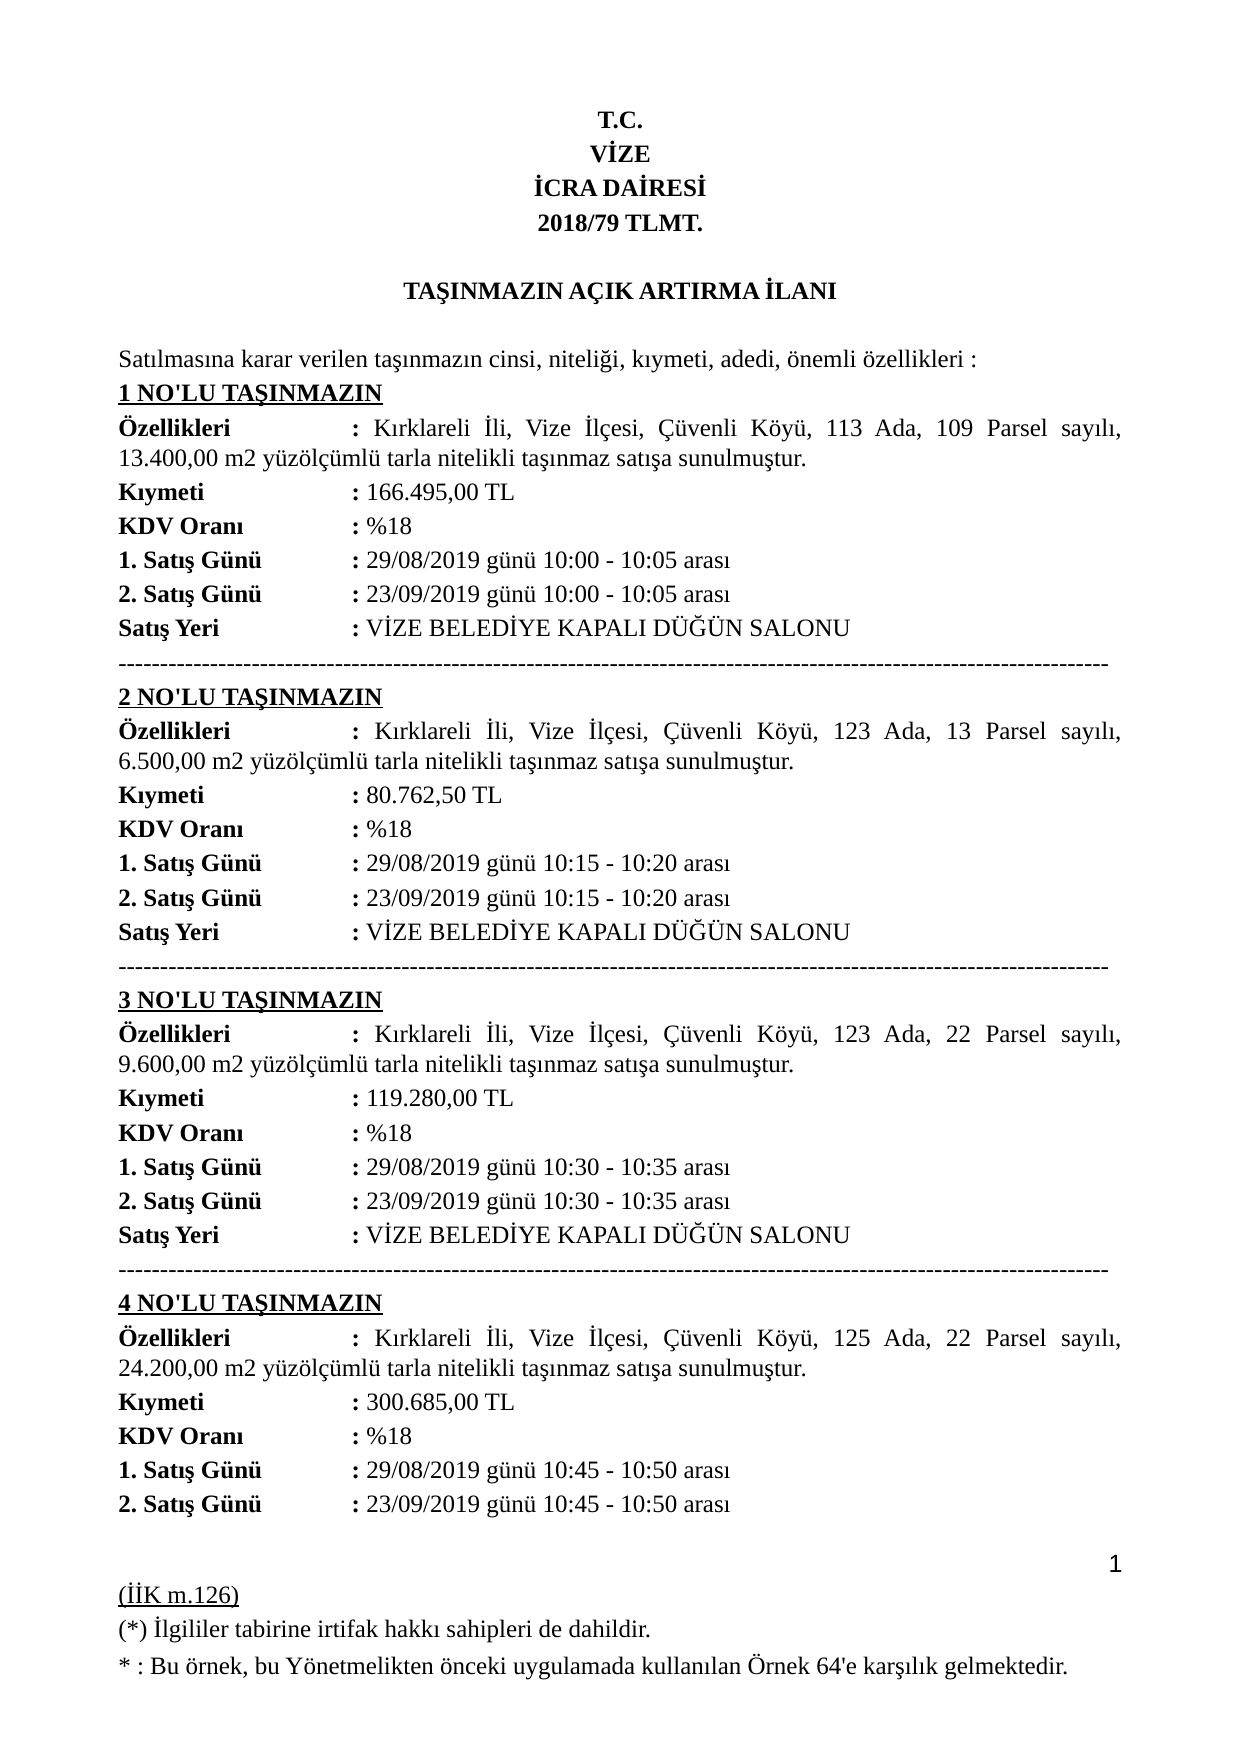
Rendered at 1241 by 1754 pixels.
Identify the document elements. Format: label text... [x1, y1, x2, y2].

text 3 NO'LU TAŞINMAZIN [118, 984, 1122, 1014]
text 1. Satış Günü : 29/08/2019 günü 10:00 - 10:05 arası [118, 544, 1122, 574]
text Satış Yeri : VİZE BELEDİYE KAPALI DÜĞÜN SALONU [118, 916, 1122, 946]
text KDV Oranı : %18 [118, 814, 1122, 844]
text ----------------------------------------------------------------------------------------------------------------------- [118, 647, 1122, 677]
text 1. Satış Günü : 29/08/2019 günü 10:15 - 10:20 arası [118, 848, 1122, 878]
text Kıymeti : 166.495,00 TL [118, 476, 1122, 506]
text KDV Oranı : %18 [118, 510, 1122, 540]
text 2. Satış Günü : 23/09/2019 günü 10:30 - 10:35 arası [118, 1185, 1122, 1215]
text Kıymeti : 119.280,00 TL [118, 1083, 1122, 1113]
text Satış Yeri : VİZE BELEDİYE KAPALI DÜĞÜN SALONU [118, 613, 1122, 643]
text İCRA DAİRESİ [118, 173, 1122, 203]
text 1. Satış Günü : 29/08/2019 günü 10:30 - 10:35 arası [118, 1151, 1122, 1181]
text T.C. [118, 104, 1122, 134]
text 2. Satış Günü : 23/09/2019 günü 10:00 - 10:05 arası [118, 579, 1122, 609]
text Özellikleri : Kırklareli İli, Vize İlçesi, Çüvenli Köyü, 113 Ada, 109 Parsel sayılı, 13.400,00 m2 yüzölçümlü tarla nitelikli taşınmaz satışa sunulmuştur. [118, 412, 1122, 472]
text KDV Oranı : %18 [118, 1420, 1122, 1450]
text VİZE [118, 139, 1122, 169]
text TAŞINMAZIN AÇIK ARTIRMA İLANI [118, 275, 1122, 305]
text 2 NO'LU TAŞINMAZIN [118, 681, 1122, 711]
text 4 NO'LU TAŞINMAZIN [118, 1288, 1122, 1318]
text 1. Satış Günü : 29/08/2019 günü 10:45 - 10:50 arası [118, 1454, 1122, 1484]
text Özellikleri : Kırklareli İli, Vize İlçesi, Çüvenli Köyü, 125 Ada, 22 Parsel sayılı, 24.200,00 m2 yüzölçümlü tarla nitelikli taşınmaz satışa sunulmuştur. [118, 1322, 1122, 1382]
text 1 NO'LU TAŞINMAZIN [118, 378, 1122, 408]
text ----------------------------------------------------------------------------------------------------------------------- [118, 1254, 1122, 1284]
text 2018/79 TLMT. [118, 207, 1122, 237]
text Özellikleri : Kırklareli İli, Vize İlçesi, Çüvenli Köyü, 123 Ada, 13 Parsel sayılı, 6.500,00 m2 yüzölçümlü tarla nitelikli taşınmaz satışa sunulmuştur. [118, 715, 1122, 775]
text ----------------------------------------------------------------------------------------------------------------------- [118, 950, 1122, 980]
text Satış Yeri : VİZE BELEDİYE KAPALI DÜĞÜN SALONU [118, 1219, 1122, 1249]
text Özellikleri : Kırklareli İli, Vize İlçesi, Çüvenli Köyü, 123 Ada, 22 Parsel sayılı, 9.600,00 m2 yüzölçümlü tarla nitelikli taşınmaz satışa sunulmuştur. [118, 1019, 1122, 1079]
text Kıymeti : 80.762,50 TL [118, 779, 1122, 809]
text KDV Oranı : %18 [118, 1117, 1122, 1147]
text 2. Satış Günü : 23/09/2019 günü 10:45 - 10:50 arası [118, 1489, 1122, 1519]
text Satılmasına karar verilen taşınmazın cinsi, niteliği, kıymeti, adedi, önemli özellikleri : [118, 344, 1122, 374]
text Kıymeti : 300.685,00 TL [118, 1386, 1122, 1416]
text 2. Satış Günü : 23/09/2019 günü 10:15 - 10:20 arası [118, 882, 1122, 912]
